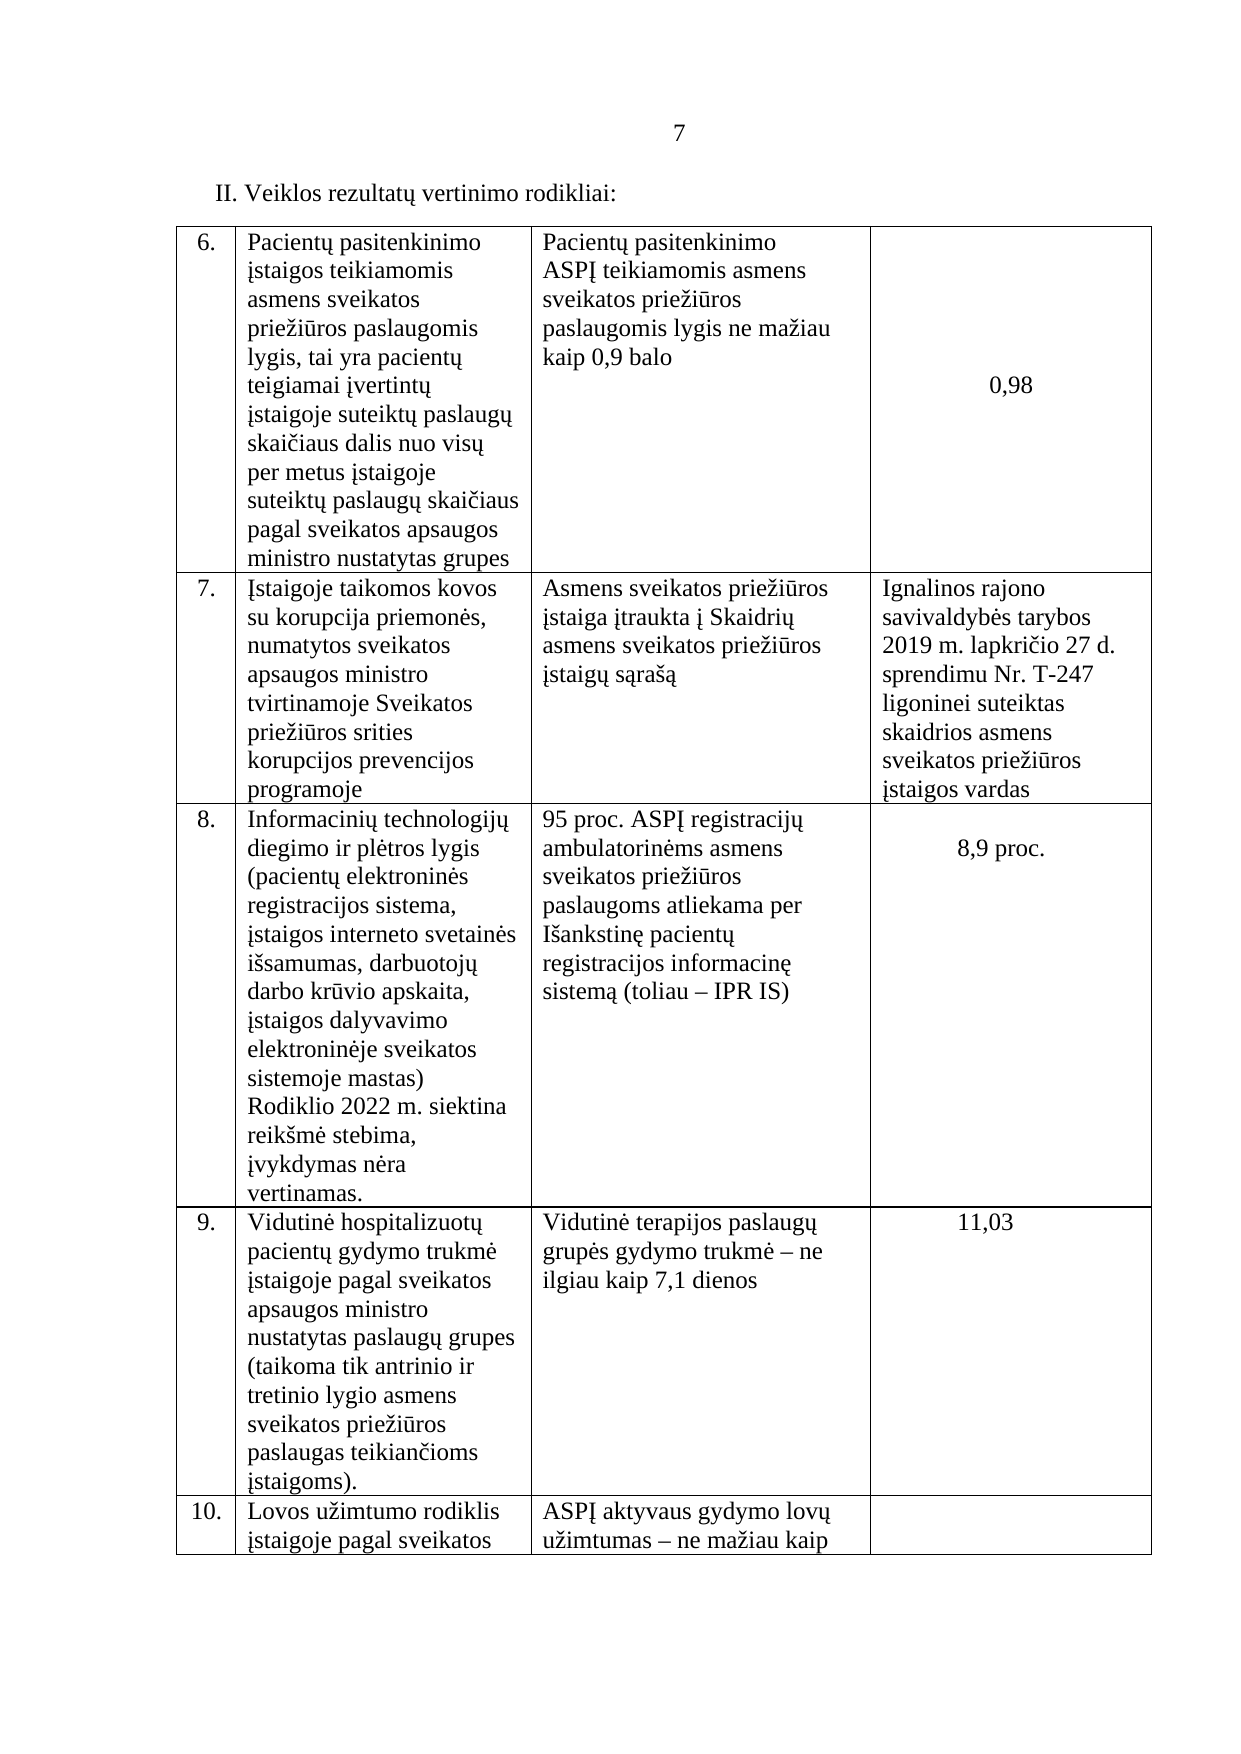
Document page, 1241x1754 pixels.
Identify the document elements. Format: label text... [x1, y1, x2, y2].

table_cell ASPĮ aktyvaus gydymo lovų užimtumas – ne mažiau kaip [532, 1496, 870, 1553]
table_cell Informacinių technologijų diegimo ir plėtros lygis (pacientų elektroninės registracijos sistema, įstaigos interneto svetainės išsamumas, darbuotojų darbo krūvio apskaita, įstaigos dalyvavimo elektroninėje sveikatos sistemoje mastas) Rodiklio 2022 m. siektina reikšmė stebima, įvykdymas nėra vertinamas. [236, 804, 531, 1206]
table_cell 9. [177, 1208, 235, 1495]
table_cell Ignalinos rajono savivaldybės tarybos 2019 m. lapkričio 27 d. sprendimu Nr. T-247 ligoninei suteiktas skaidrios asmens sveikatos priežiūros įstaigos vardas [871, 573, 1151, 803]
table_header Pacientų pasitenkinimo įstaigos teikiamomis asmens sveikatos priežiūros paslaugomis lygis, tai yra pacientų teigiamai įvertintų įstaigoje suteiktų paslaugų skaičiaus dalis nuo visų per metus įstaigoje suteiktų paslaugų skaičiaus pagal sveikatos apsaugos ministro nustatytas grupes [236, 227, 531, 572]
table_cell [871, 1496, 1151, 1553]
table_cell Įstaigoje taikomos kovos su korupcija priemonės, numatytos sveikatos apsaugos ministro tvirtinamoje Sveikatos priežiūros srities korupcijos prevencijos programoje [236, 573, 531, 803]
table_cell 8,9 proc. [871, 804, 1151, 1206]
table_cell 95 proc. ASPĮ registracijų ambulatorinėms asmens sveikatos priežiūros paslaugoms atliekama per Išankstinę pacientų registracijos informacinę sistemą (toliau – IPR IS) [532, 804, 870, 1206]
table_cell 11,03 [871, 1208, 1151, 1495]
table_header Pacientų pasitenkinimo ASPĮ teikiamomis asmens sveikatos priežiūros paslaugomis lygis ne mažiau kaip 0,9 balo [532, 227, 870, 572]
table_header 0,98 [871, 227, 1151, 572]
table_cell Asmens sveikatos priežiūros įstaiga įtraukta į Skaidrių asmens sveikatos priežiūros įstaigų sąrašą [532, 573, 870, 803]
text II. Veiklos rezultatų vertinimo rodikliai: [215, 178, 1181, 207]
table_cell 10. [177, 1496, 235, 1553]
table_cell 8. [177, 804, 235, 1206]
table_header 6. [177, 227, 235, 572]
table_cell Vidutinė terapijos paslaugų grupės gydymo trukmė – ne ilgiau kaip 7,1 dienos [532, 1208, 870, 1495]
table_cell 7. [177, 573, 235, 803]
table_cell Vidutinė hospitalizuotų pacientų gydymo trukmė įstaigoje pagal sveikatos apsaugos ministro nustatytas paslaugų grupes (taikoma tik antrinio ir tretinio lygio asmens sveikatos priežiūros paslaugas teikiančioms įstaigoms). [236, 1208, 531, 1495]
table_cell Lovos užimtumo rodiklis įstaigoje pagal sveikatos [236, 1496, 531, 1553]
